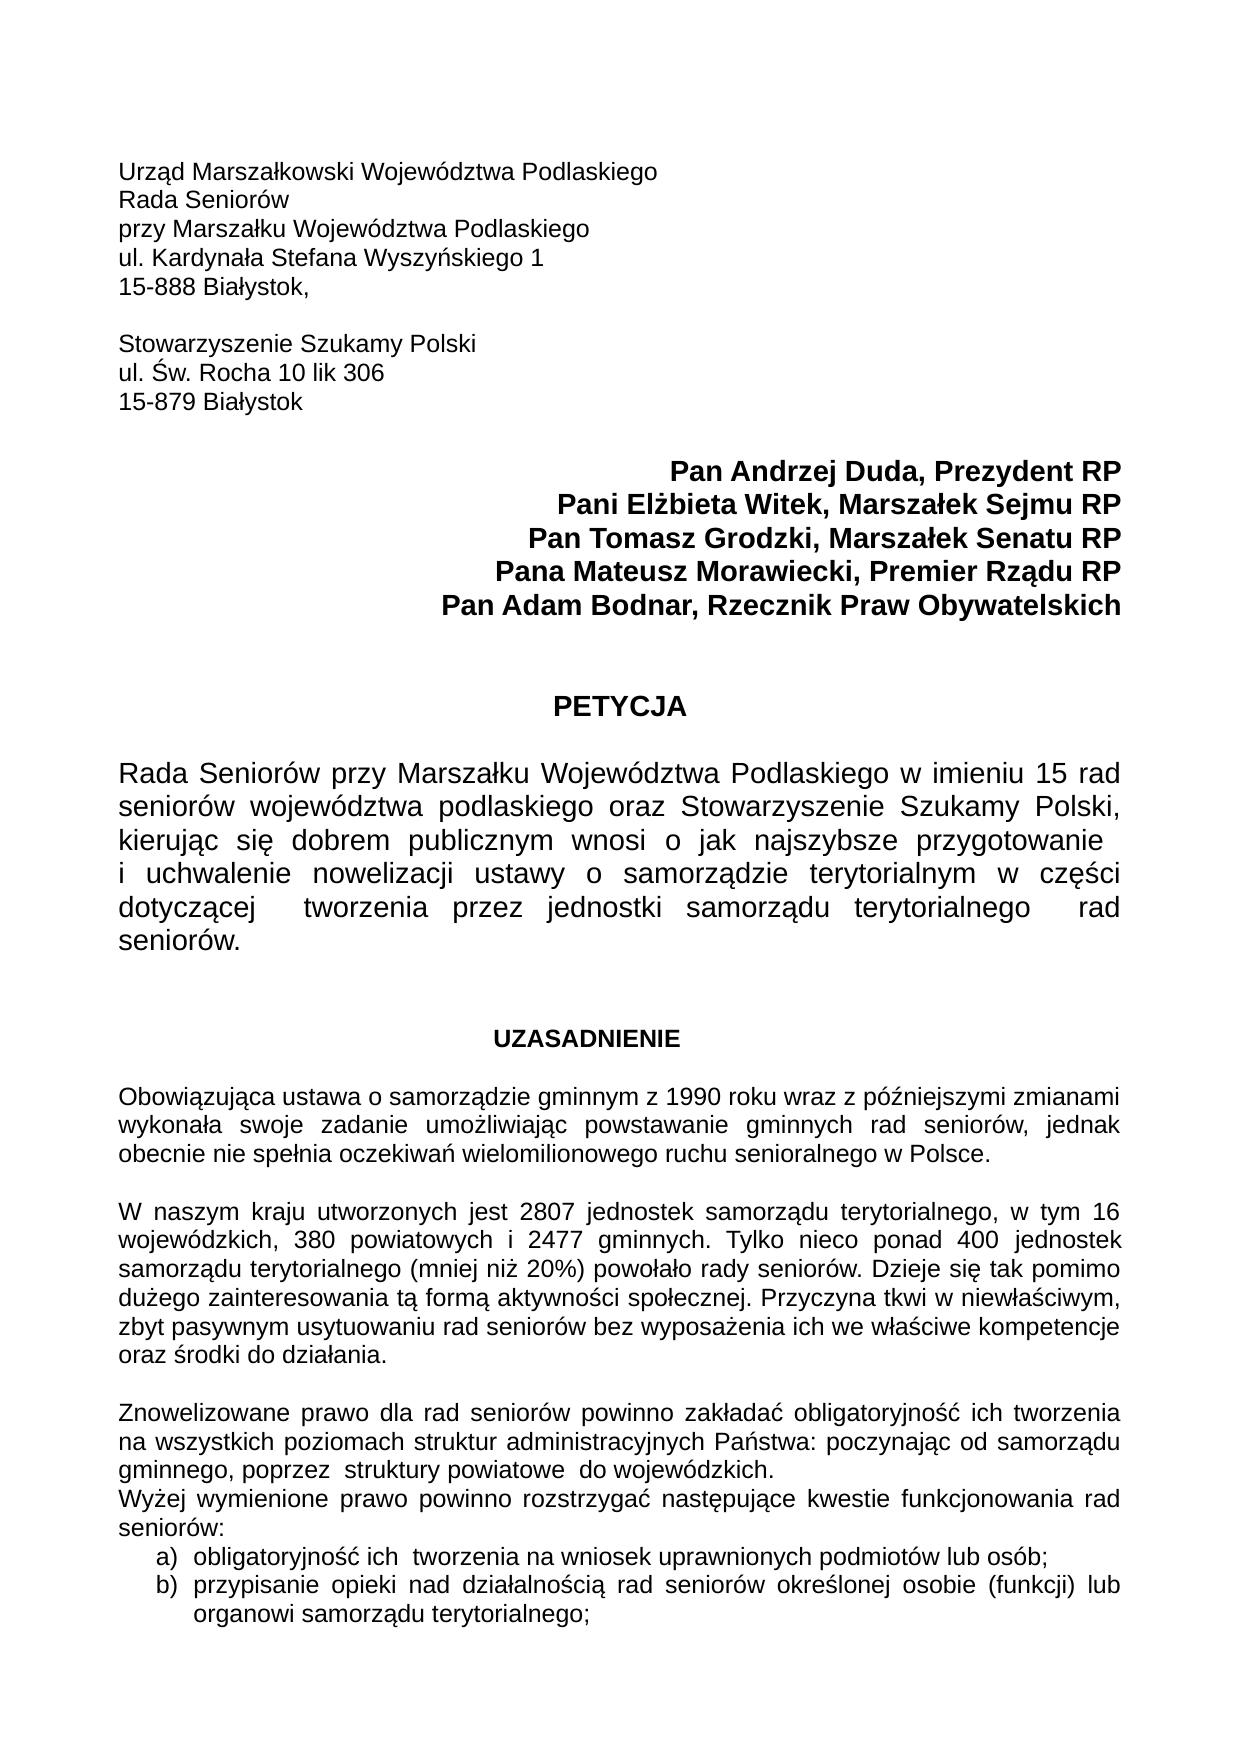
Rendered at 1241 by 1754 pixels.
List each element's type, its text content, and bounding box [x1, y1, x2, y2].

text Obowiązująca ustawa o samorządzie gminnym z 1990 roku wraz z późniejszymi zmianami wykonała swoje zadanie umożliwiając powstawanie gminnych rad seniorów, jednak obecnie nie spełnia oczekiwań wielomilionowego ruchu senioralnego w Polsce. [118, 1082, 1122, 1168]
text Znowelizowane prawo dla rad seniorów powinno zakładać obligatoryjność ich tworzenia na wszystkich poziomach struktur administracyjnych Państwa: poczynając od samorządu gminnego, poprzez struktury powiatowe do wojewódzkich. [118, 1369, 1122, 1484]
text Pan Tomasz Grodzki, Marszałek Senatu RP [193, 521, 1122, 554]
text Rada Seniorów przy Marszałku Województwa Podlaskiego w imieniu 15 rad seniorów województwa podlaskiego oraz Stowarzyszenie Szukamy Polski, kierując się dobrem publicznym wnosi o jak najszybsze przygotowanie i uchwalenie nowelizacji ustawy o samorządzie terytorialnym w części dotyczącej tworzenia przez jednostki samorządu terytorialnego rad seniorów. [118, 756, 1122, 957]
text Pana Mateusz Morawiecki, Premier Rządu RP [193, 554, 1122, 588]
text Pan Adam Bodnar, Rzecznik Praw Obywatelskich [193, 588, 1122, 621]
text Pan Andrzej Duda, Prezydent RP [193, 454, 1122, 487]
text Pani Elżbieta Witek, Marszałek Sejmu RP [193, 487, 1122, 521]
list przypisanie opieki nad działalnością rad seniorów określonej osobie (funkcji) lub organowi samorządu terytorialnego; [156, 1570, 1122, 1628]
text Stowarzyszenie Szukamy Polski [118, 329, 1122, 358]
text przy Marszałku Województwa Podlaskiego [118, 214, 1122, 243]
list obligatoryjność ich tworzenia na wniosek uprawnionych podmiotów lub osób; [156, 1542, 1122, 1570]
text Wyżej wymienione prawo powinno rozstrzygać następujące kwestie funkcjonowania rad seniorów: [118, 1484, 1122, 1542]
text Rada Seniorów [118, 185, 1122, 214]
text Urząd Marszałkowski Województwa Podlaskiego [118, 157, 1122, 185]
text 15-888 Białystok, [118, 272, 1122, 300]
text W naszym kraju utworzonych jest 2807 jednostek samorządu terytorialnego, w tym 16 wojewódzkich, 380 powiatowych i 2477 gminnych. Tylko nieco ponad 400 jednostek samorządu terytorialnego (mniej niż 20%) powołało rady seniorów. Dzieje się tak pomimo dużego zainteresowania tą formą aktywności społecznej. Przyczyna tkwi w niewłaściwym, zbyt pasywnym usytuowaniu rad seniorów bez wyposażenia ich we właściwe kompetencje oraz środki do działania. [118, 1197, 1122, 1369]
text ul. Kardynała Stefana Wyszyńskiego 1 [118, 243, 1122, 272]
text UZASADNIENIE [118, 1024, 1122, 1053]
text ul. Św. Rocha 10 lik 306 [118, 358, 1122, 387]
text PETYCJA [118, 688, 1122, 722]
text 15-879 Białystok [118, 387, 1122, 415]
